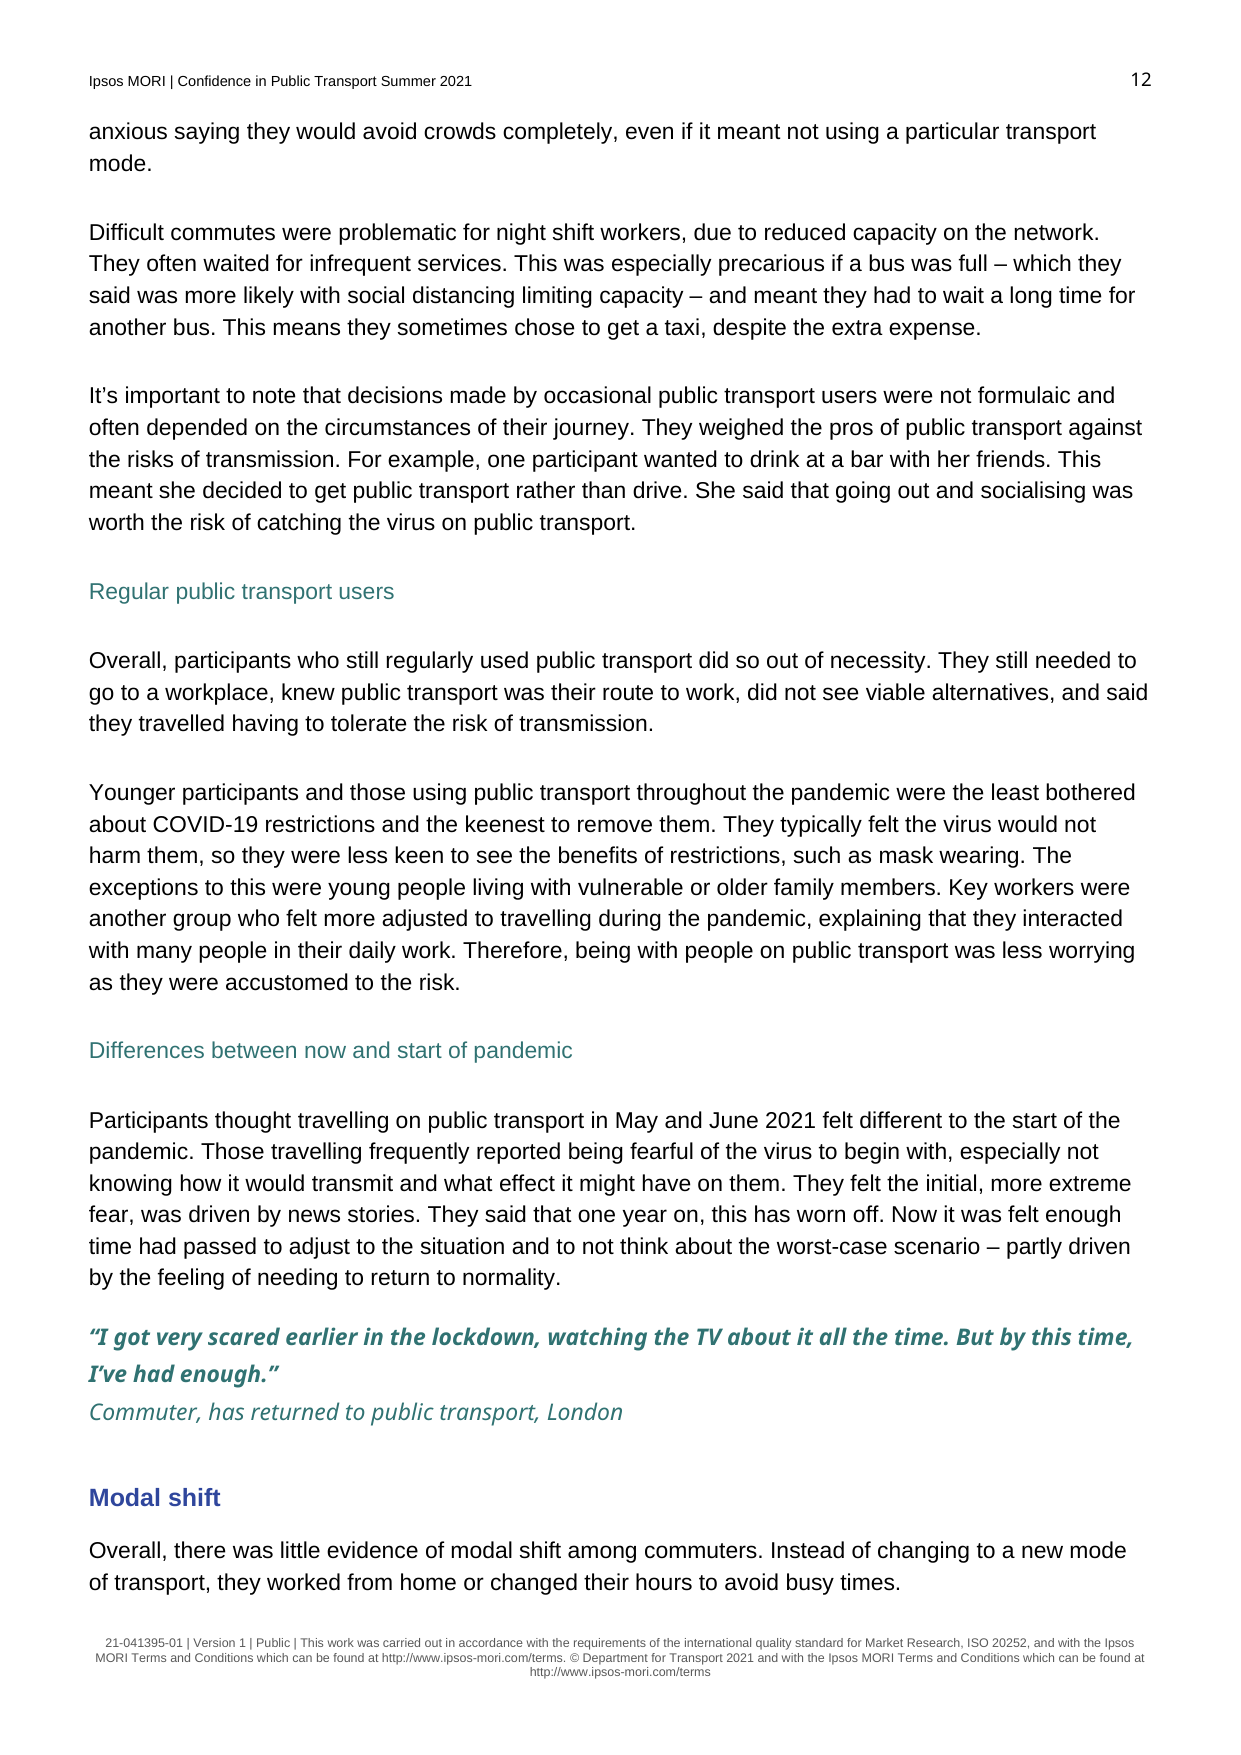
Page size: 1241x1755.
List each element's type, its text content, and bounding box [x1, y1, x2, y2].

text Differences between now and start of pandemic [89, 1037, 1152, 1064]
text Overall, participants who still regularly used public transport did so out of necessity. They still needed to go to a workplace, knew public transport was their route to work, did not see viable alternatives, and said they travelled having to tolerate the risk of transmission. [89, 647, 1152, 736]
text Overall, there was little evidence of modal shift among commuters. Instead of changing to a new mode of transport, they worked from home or changed their hours to avoid busy times. [89, 1537, 1152, 1595]
text Commuter, has returned to public transport, London [89, 1396, 1152, 1427]
text Participants thought travelling on public transport in May and June 2021 felt different to the start of the pandemic. Those travelling frequently reported being fearful of the virus to begin with, especially not knowing how it would transmit and what effect it might have on them. They felt the initial, more extreme fear, was driven by news stories. They said that one year on, this has worn off. Now it was felt enough time had passed to adjust to the situation and to not think about the worst-case scenario – partly driven by the feeling of needing to return to normality. [89, 1107, 1152, 1291]
subtitle Modal shift [89, 1483, 1152, 1512]
text Younger participants and those using public transport throughout the pandemic were the least bothered about COVID-19 restrictions and the keenest to remove them. They typically felt the virus would not harm them, so they were less keen to see the benefits of restrictions, such as mask wearing. The exceptions to this were young people living with vulnerable or older family members. Key workers were another group who felt more adjusted to travelling during the pandemic, explaining that they interacted with many people in their daily work. Therefore, being with people on public transport was less worrying as they were accustomed to the risk. [89, 779, 1152, 995]
text “I got very scared earlier in the lockdown, watching the TV about it all the time. But by this time, I’ve had enough.” [89, 1321, 1152, 1390]
text Regular public transport users [89, 578, 1152, 604]
text It’s important to note that decisions made by occasional public transport users were not formulaic and often depended on the circumstances of their journey. They weighed the pros of public transport against the risks of transmission. For example, one participant wanted to drink at a bar with her friends. This meant she decided to get public transport rather than drive. She said that going out and socialising was worth the risk of catching the virus on public transport. [89, 382, 1152, 535]
text anxious saying they would avoid crowds completely, even if it meant not using a particular transport mode. [89, 118, 1152, 176]
text Difficult commutes were problematic for night shift workers, due to reduced capacity on the network. They often waited for infrequent services. This was especially precarious if a bus was full – which they said was more likely with social distancing limiting capacity – and meant they had to wait a long time for another bus. This means they sometimes chose to get a taxi, despite the extra expense. [89, 219, 1152, 340]
